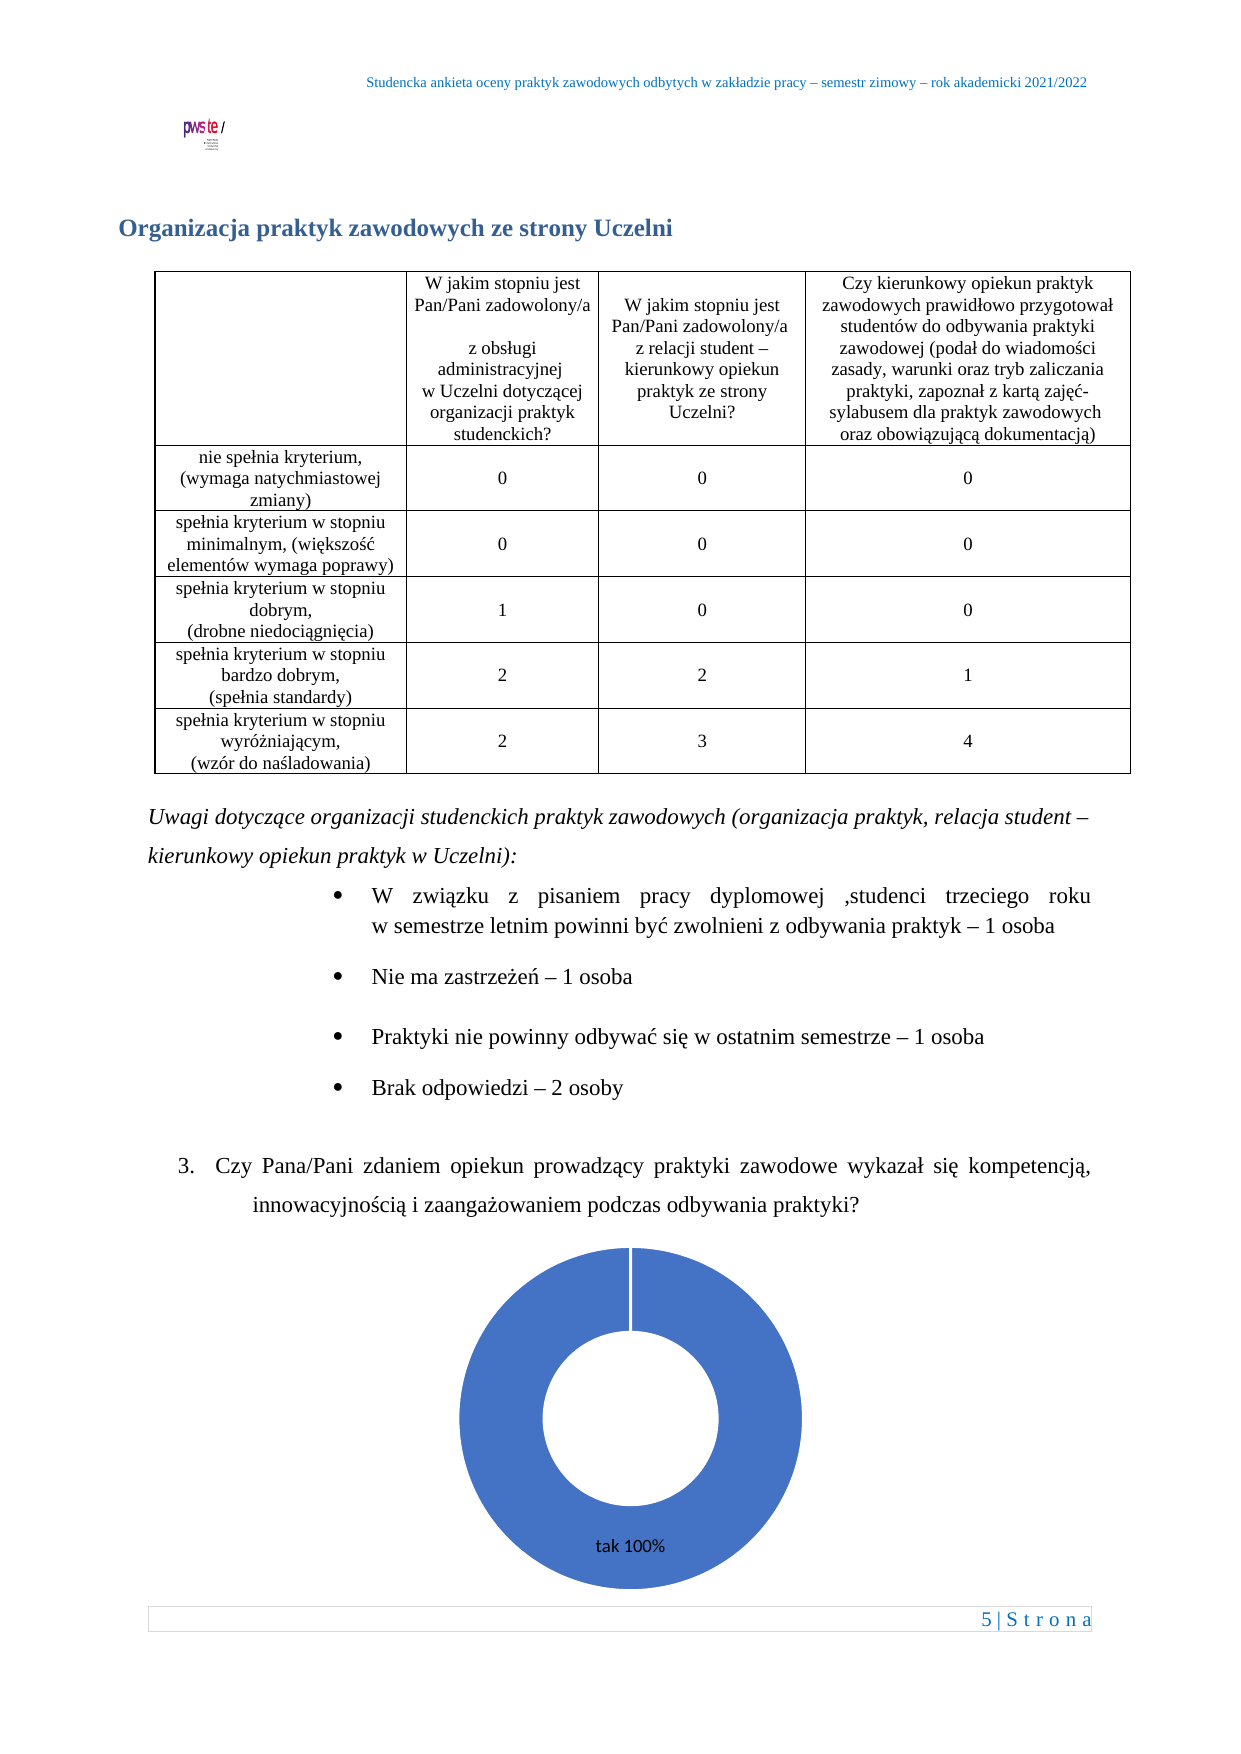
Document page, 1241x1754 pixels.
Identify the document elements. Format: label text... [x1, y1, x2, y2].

table_header [156, 272, 406, 444]
list Czy Pana/Pani zdaniem opiekun prowadzący praktyki zawodowe wykazał się kompetencją, innowacyjnością i zaangażowaniem podczas odbywania praktyki? [178, 1152, 1092, 1218]
table_cell 1 [806, 643, 1130, 707]
table_cell 0 [806, 446, 1130, 510]
table_cell 1 [407, 577, 598, 642]
table_cell 2 [599, 643, 805, 707]
table_cell 0 [407, 511, 598, 576]
list Brak odpowiedzi – 2 osoby [334, 1074, 1092, 1101]
table_cell 4 [806, 709, 1130, 773]
table_cell 2 [407, 643, 598, 707]
table_cell 2 [407, 709, 598, 773]
text Uwagi dotyczące organizacji studenckich praktyk zawodowych (organizacja praktyk, relacja student – kierunkowy opiekun praktyk w Uczelni): [148, 803, 1092, 869]
table_cell 0 [599, 577, 805, 642]
table_cell 0 [599, 446, 805, 510]
table_cell spełnia kryterium w stopniu minimalnym, (większość elementów wymaga poprawy) [156, 511, 406, 576]
table_cell 0 [599, 511, 805, 576]
table_header Czy kierunkowy opiekun praktyk zawodowych prawidłowo przygotował studentów do odbywania praktyki zawodowej (podał do wiadomości zasady, warunki oraz tryb zaliczania praktyki, zapoznał z kartą zajęć-sylabusem dla praktyk zawodowych oraz obowiązującą dokumentacją) [806, 272, 1130, 444]
table_cell spełnia kryterium w stopniu dobrym, (drobne niedociągnięcia) [156, 577, 406, 642]
table_cell 0 [407, 446, 598, 510]
table_cell nie spełnia kryterium, (wymaga natychmiastowej zmiany) [156, 446, 406, 510]
table_cell 0 [806, 577, 1130, 642]
list Praktyki nie powinny odbywać się w ostatnim semestrze – 1 osoba [334, 1023, 1092, 1050]
table_cell spełnia kryterium w stopniu wyróżniającym, (wzór do naśladowania) [156, 709, 406, 773]
list W związku z pisaniem pracy dyplomowej ,studenci trzeciego roku w semestrze letnim powinni być zwolnieni z odbywania praktyk – 1 osoba [334, 882, 1092, 938]
table_header W jakim stopniu jest Pan/Pani zadowolony/a z obsługi administracyjnej w Uczelni dotyczącej organizacji praktyk studenckich? [407, 272, 598, 444]
table_cell 0 [806, 511, 1130, 576]
table_cell spełnia kryterium w stopniu bardzo dobrym, (spełnia standardy) [156, 643, 406, 707]
list Nie ma zastrzeżeń – 1 osoba [334, 963, 1092, 989]
table_cell 3 [599, 709, 805, 773]
subtitle Organizacja praktyk zawodowych ze strony Uczelni [118, 213, 1092, 242]
table_header W jakim stopniu jest Pan/Pani zadowolony/a z relacji student – kierunkowy opiekun praktyk ze strony Uczelni? [599, 272, 805, 444]
